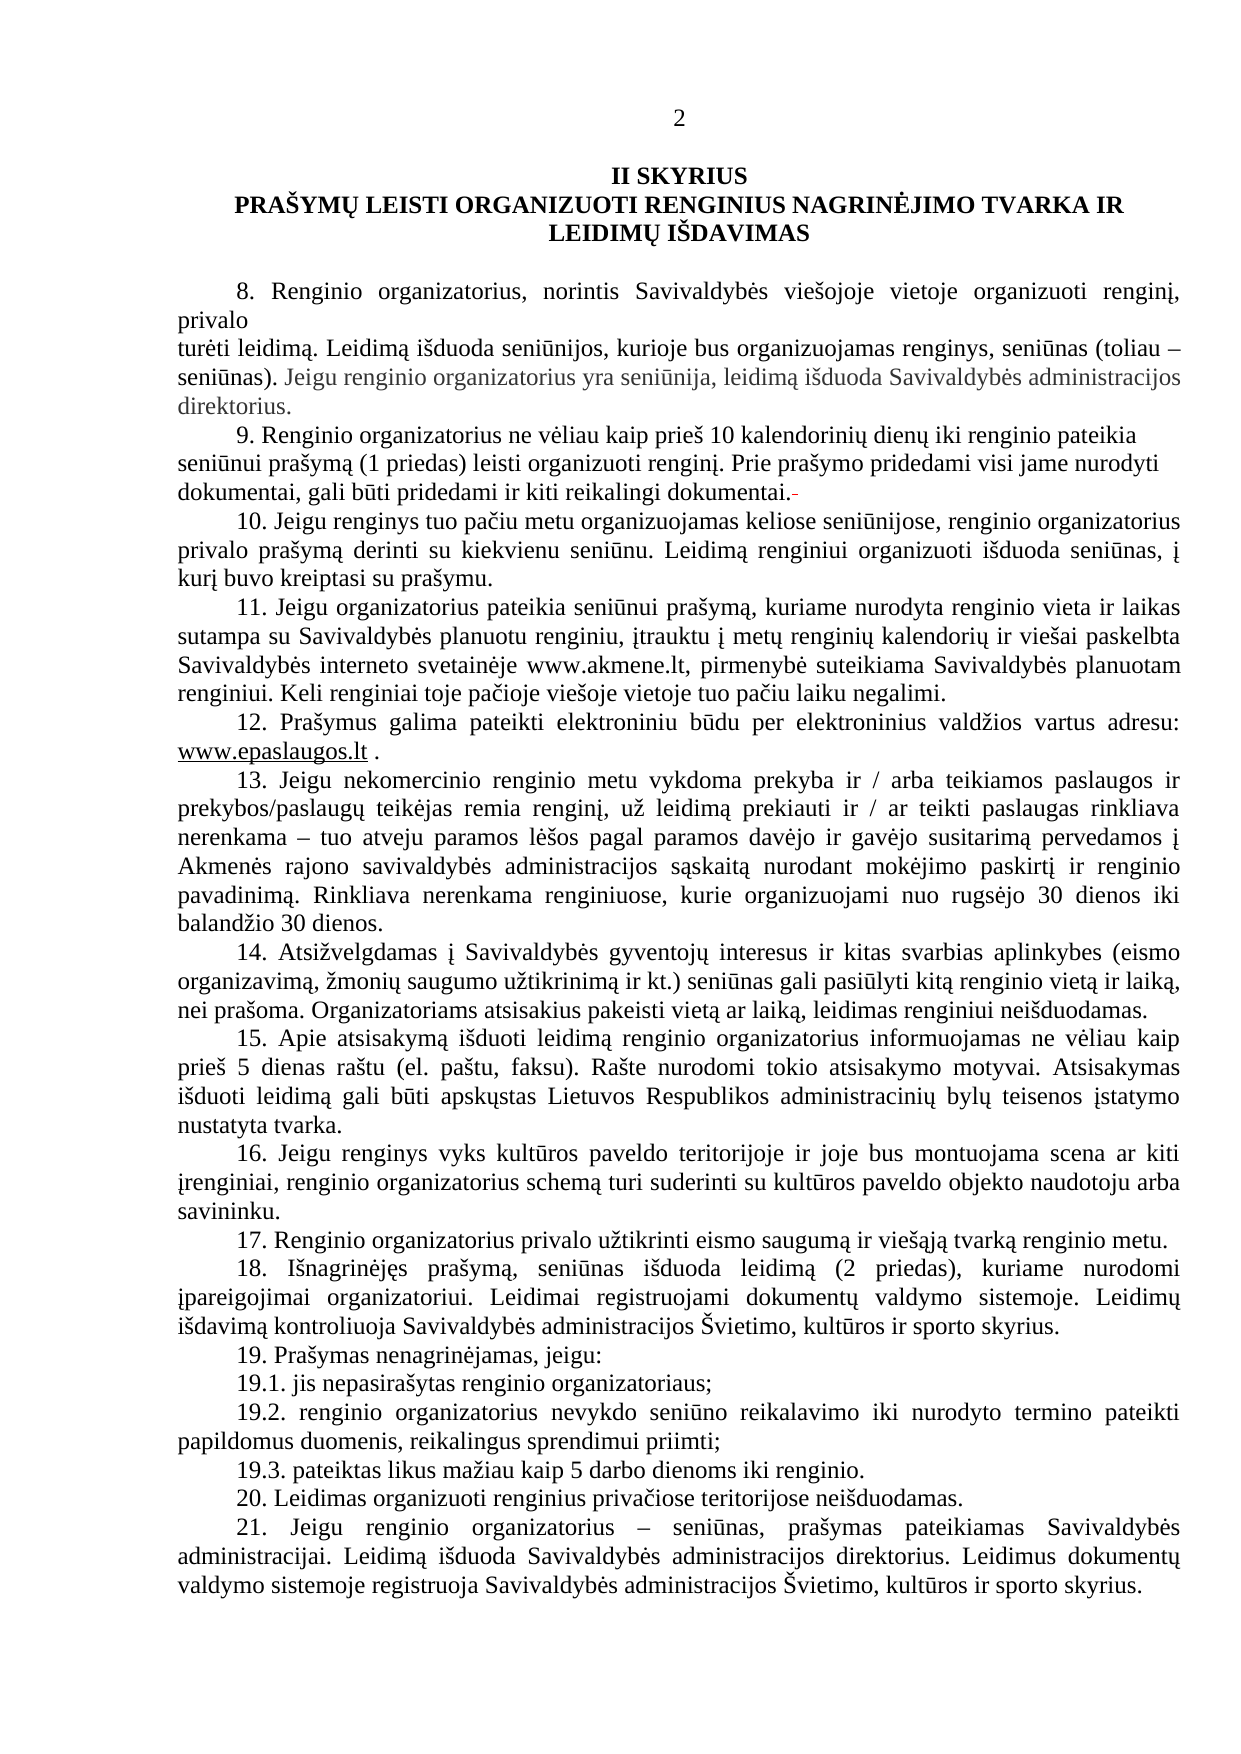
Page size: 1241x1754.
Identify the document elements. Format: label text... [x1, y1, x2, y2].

text 8. Renginio organizatorius, norintis Savivaldybės viešojoje vietoje organizuoti renginį, privalo [177, 276, 1181, 333]
text 19.1. jis nepasirašytas renginio organizatoriaus; [177, 1368, 1181, 1397]
text LEIDIMŲ IŠDAVIMAS [177, 218, 1181, 247]
text 10. Jeigu renginys tuo pačiu metu organizuojamas keliose seniūnijose, renginio organizatorius privalo prašymą derinti su kiekvienu seniūnu. Leidimą renginiui organizuoti išduoda seniūnas, į kurį buvo kreiptasi su prašymu. [177, 506, 1181, 592]
text 16. Jeigu renginys vyks kultūros paveldo teritorijoje ir joje bus montuojama scena ar kiti įrenginiai, renginio organizatorius schemą turi suderinti su kultūros paveldo objekto naudotoju arba savininku. [177, 1138, 1181, 1225]
text 18. Išnagrinėjęs prašymą, seniūnas išduoda leidimą (2 priedas), kuriame nurodomi įpareigojimai organizatoriui. Leidimai registruojami dokumentų valdymo sistemoje. Leidimų išdavimą kontroliuoja Savivaldybės administracijos Švietimo, kultūros ir sporto skyrius. [177, 1253, 1181, 1340]
text II SKYRIUS [177, 161, 1181, 190]
text 19.2. renginio organizatorius nevykdo seniūno reikalavimo iki nurodyto termino pateikti papildomus duomenis, reikalingus sprendimui priimti; [177, 1397, 1181, 1455]
text turėti leidimą. Leidimą išduoda seniūnijos, kurioje bus organizuojamas renginys, seniūnas (toliau –seniūnas). Jeigu renginio organizatorius yra seniūnija, leidimą išduoda Savivaldybės administracijos direktorius. [177, 333, 1181, 420]
text 21. Jeigu renginio organizatorius – seniūnas, prašymas pateikiamas Savivaldybės administracijai. Leidimą išduoda Savivaldybės administracijos direktorius. Leidimus dokumentų valdymo sistemoje registruoja Savivaldybės administracijos Švietimo, kultūros ir sporto skyrius. [177, 1512, 1181, 1598]
text 17. Renginio organizatorius privalo užtikrinti eismo saugumą ir viešąją tvarką renginio metu. [177, 1225, 1181, 1253]
text 15. Apie atsisakymą išduoti leidimą renginio organizatorius informuojamas ne vėliau kaip prieš 5 dienas raštu (el. paštu, faksu). Rašte nurodomi tokio atsisakymo motyvai. Atsisakymas išduoti leidimą gali būti apskųstas Lietuvos Respublikos administracinių bylų teisenos įstatymo nustatyta tvarka. [177, 1023, 1181, 1138]
text 12. Prašymus galima pateikti elektroniniu būdu per elektroninius valdžios vartus adresu: www.epaslaugos.lt . [177, 707, 1181, 765]
text 19. Prašymas nenagrinėjamas, jeigu: [177, 1340, 1181, 1368]
text 19.3. pateiktas likus mažiau kaip 5 darbo dienoms iki renginio. [177, 1455, 1181, 1483]
text 14. Atsižvelgdamas į Savivaldybės gyventojų interesus ir kitas svarbias aplinkybes (eismo organizavimą, žmonių saugumo užtikrinimą ir kt.) seniūnas gali pasiūlyti kitą renginio vietą ir laiką, nei prašoma. Organizatoriams atsisakius pakeisti vietą ar laiką, leidimas renginiui neišduodamas. [177, 937, 1181, 1023]
text 9. Renginio organizatorius ne vėliau kaip prieš 10 kalendorinių dienų iki renginio pateikia seniūnui prašymą (1 priedas) leisti organizuoti renginį. Prie prašymo pridedami visi jame nurodyti dokumentai, gali būti pridedami ir kiti reikalingi dokumentai. [177, 420, 1181, 506]
text 11. Jeigu organizatorius pateikia seniūnui prašymą, kuriame nurodyta renginio vieta ir laikas sutampa su Savivaldybės planuotu renginiu, įtrauktu į metų renginių kalendorių ir viešai paskelbta Savivaldybės interneto svetainėje www.akmene.lt, pirmenybė suteikiama Savivaldybės planuotam renginiui. Keli renginiai toje pačioje viešoje vietoje tuo pačiu laiku negalimi. [177, 592, 1181, 707]
text 20. Leidimas organizuoti renginius privačiose teritorijose neišduodamas. [177, 1483, 1181, 1512]
text PRAŠYMŲ LEISTI ORGANIZUOTI RENGINIUS NAGRINĖJIMO TVARKA IR [177, 190, 1181, 218]
text 13. Jeigu nekomercinio renginio metu vykdoma prekyba ir / arba teikiamos paslaugos ir prekybos/paslaugų teikėjas remia renginį, už leidimą prekiauti ir / ar teikti paslaugas rinkliava nerenkama – tuo atveju paramos lėšos pagal paramos davėjo ir gavėjo susitarimą pervedamos į Akmenės rajono savivaldybės administracijos sąskaitą nurodant mokėjimo paskirtį ir renginio pavadinimą. Rinkliava nerenkama renginiuose, kurie organizuojami nuo rugsėjo 30 dienos iki balandžio 30 dienos. [177, 765, 1181, 937]
